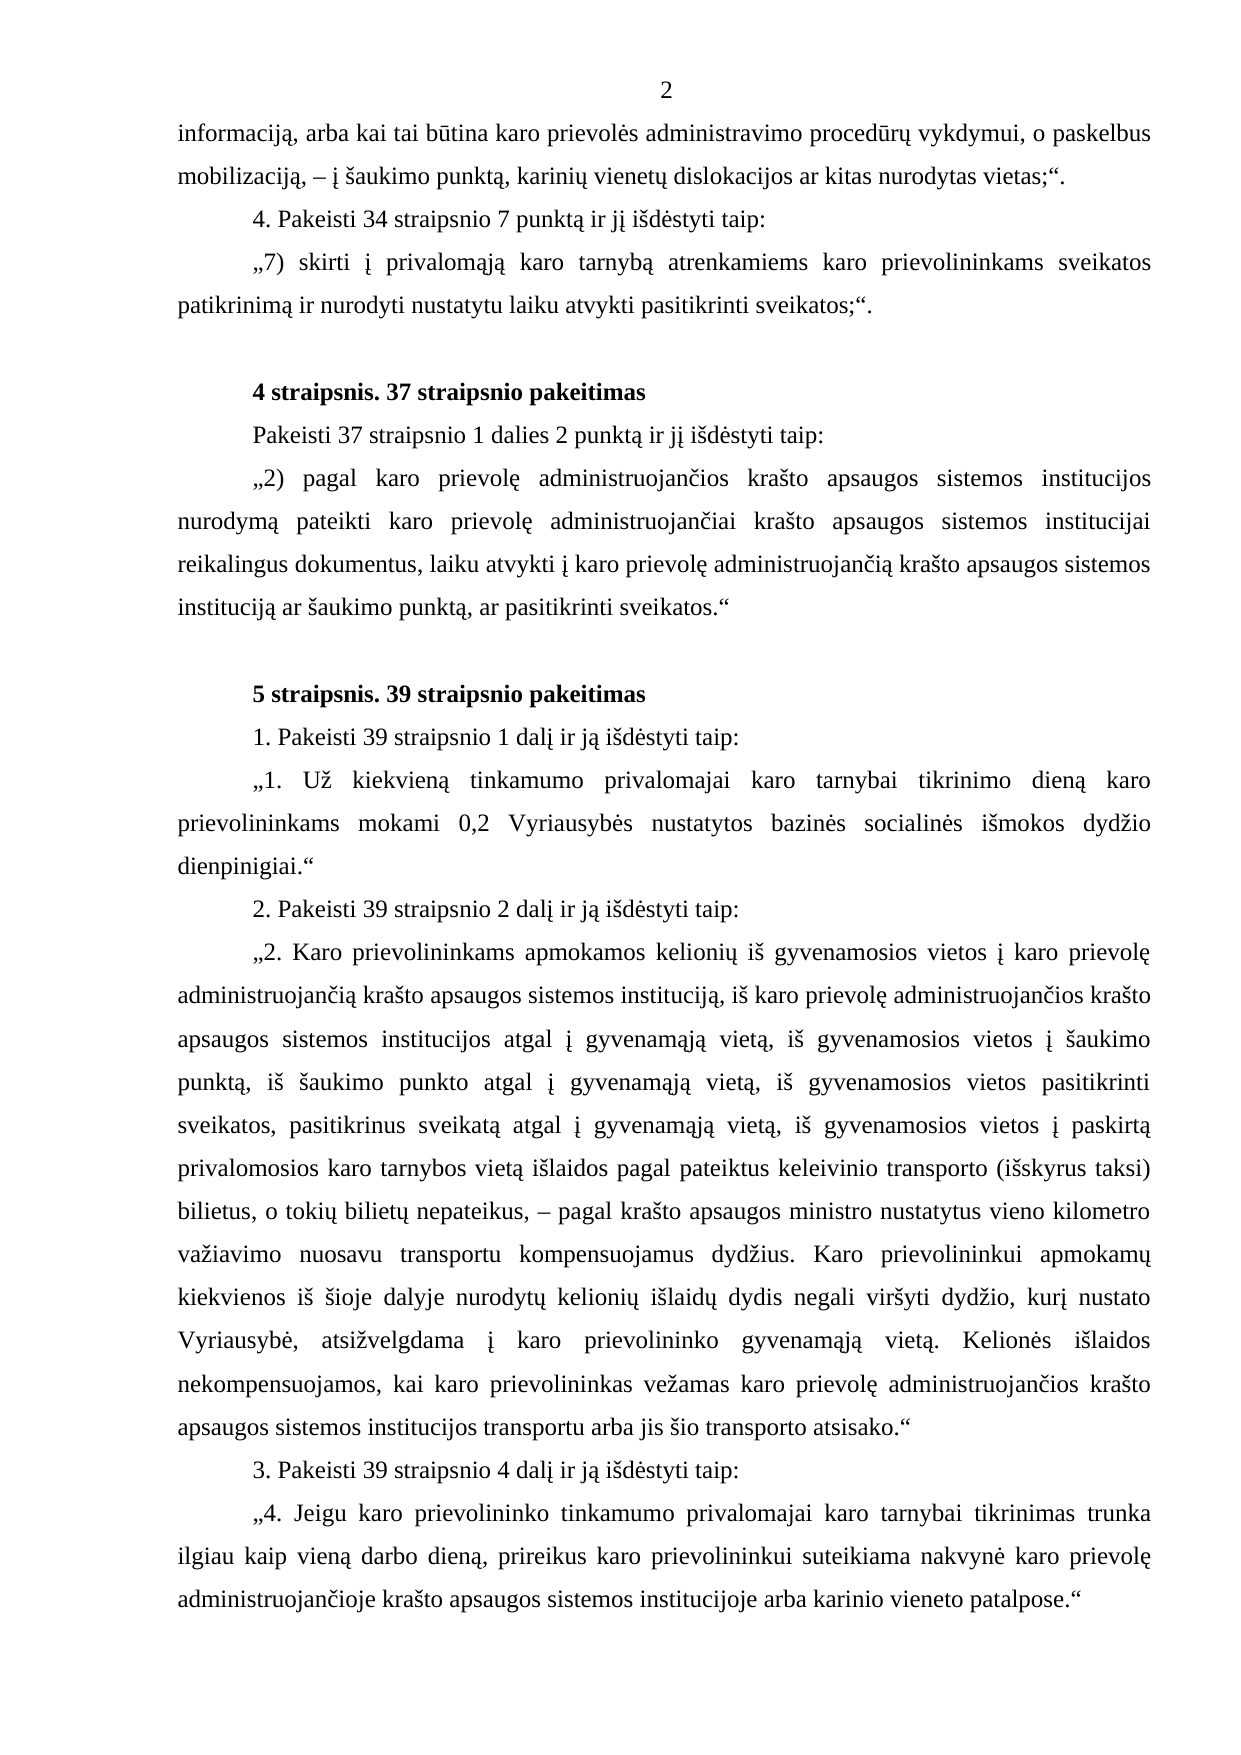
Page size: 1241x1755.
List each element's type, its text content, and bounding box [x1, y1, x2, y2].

text 1. Pakeisti 39 straipsnio 1 dalį ir ją išdėstyti taip: [177, 722, 1152, 751]
text Pakeisti 37 straipsnio 1 dalies 2 punktą ir jį išdėstyti taip: [177, 420, 1152, 449]
text 2. Pakeisti 39 straipsnio 2 dalį ir ją išdėstyti taip: [177, 894, 1152, 923]
text 3. Pakeisti 39 straipsnio 4 dalį ir ją išdėstyti taip: [177, 1455, 1152, 1484]
text 5 straipsnis. 39 straipsnio pakeitimas [177, 679, 1152, 707]
text „1. Už kiekvieną tinkamumo privalomajai karo tarnybai tikrinimo dieną karo prievolininkams mokami 0,2 Vyriausybės nustatytos bazinės socialinės išmokos dydžio dienpinigiai.“ [177, 765, 1152, 880]
text „2) pagal karo prievolę administruojančios krašto apsaugos sistemos institucijos nurodymą pateikti karo prievolę administruojančiai krašto apsaugos sistemos institucijai reikalingus dokumentus, laiku atvykti į karo prievolę administruojančią krašto apsaugos sistemos instituciją ar šaukimo punktą, ar pasitikrinti sveikatos.“ [177, 463, 1152, 621]
text informaciją, arba kai tai būtina karo prievolės administravimo procedūrų vykdymui, o paskelbus mobilizaciją, – į šaukimo punktą, karinių vienetų dislokacijos ar kitas nurodytas vietas;“. [177, 118, 1152, 190]
text „2. Karo prievolininkams apmokamos kelionių iš gyvenamosios vietos į karo prievolę administruojančią krašto apsaugos sistemos instituciją, iš karo prievolę administruojančios krašto apsaugos sistemos institucijos atgal į gyvenamąją vietą, iš gyvenamosios vietos į šaukimo punktą, iš šaukimo punkto atgal į gyvenamąją vietą, iš gyvenamosios vietos pasitikrinti sveikatos, pasitikrinus sveikatą atgal į gyvenamąją vietą, iš gyvenamosios vietos į paskirtą privalomosios karo tarnybos vietą išlaidos pagal pateiktus keleivinio transporto (išskyrus taksi) bilietus, o tokių bilietų nepateikus, – pagal krašto apsaugos ministro nustatytus vieno kilometro važiavimo nuosavu transportu kompensuojamus dydžius. Karo prievolininkui apmokamų kiekvienos iš šioje dalyje nurodytų kelionių išlaidų dydis negali viršyti dydžio, kurį nustato Vyriausybė, atsižvelgdama į karo prievolininko gyvenamąją vietą. Kelionės išlaidos nekompensuojamos, kai karo prievolininkas vežamas karo prievolę administruojančios krašto apsaugos sistemos institucijos transportu arba jis šio transporto atsisako.“ [177, 937, 1152, 1441]
text „4. Jeigu karo prievolininko tinkamumo privalomajai karo tarnybai tikrinimas trunka ilgiau kaip vieną darbo dieną, prireikus karo prievolininkui suteikiama nakvynė karo prievolę administruojančioje krašto apsaugos sistemos institucijoje arba karinio vieneto patalpose.“ [177, 1498, 1152, 1613]
text 4. Pakeisti 34 straipsnio 7 punktą ir jį išdėstyti taip: [177, 204, 1152, 233]
text „7) skirti į privalomąją karo tarnybą atrenkamiems karo prievolininkams sveikatos patikrinimą ir nurodyti nustatytu laiku atvykti pasitikrinti sveikatos;“. [177, 247, 1152, 319]
text 4 straipsnis. 37 straipsnio pakeitimas [177, 377, 1152, 406]
